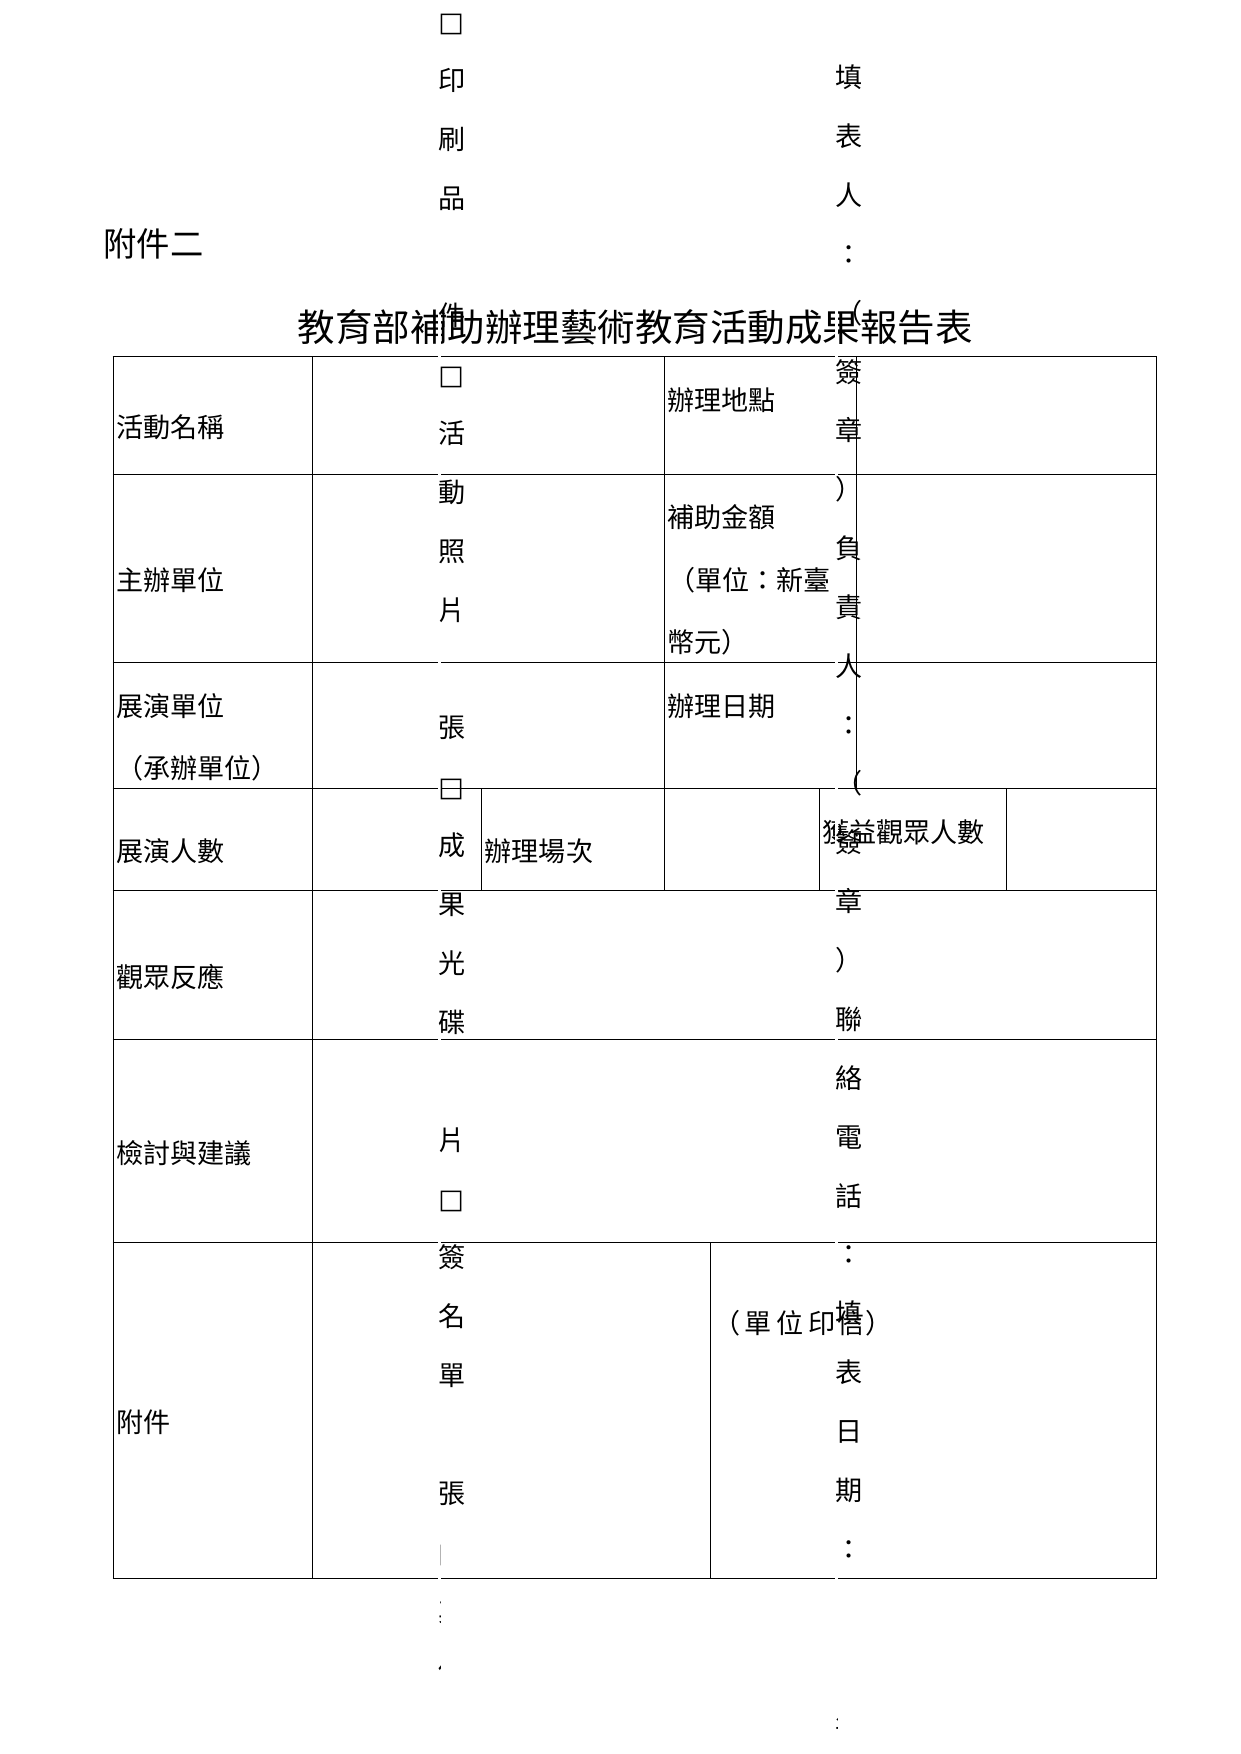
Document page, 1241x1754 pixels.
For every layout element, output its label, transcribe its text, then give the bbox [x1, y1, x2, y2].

table_cell 辦理日期 [665, 663, 835, 788]
table_cell [441, 1040, 835, 1242]
table_cell [665, 789, 819, 890]
table_header 辦理地點 [838, 357, 856, 369]
table_cell [313, 891, 438, 1039]
table_cell [442, 1192, 460, 1210]
table_cell 獲益觀眾人數 [820, 789, 835, 890]
table_header [441, 357, 664, 473]
table_cell 觀眾反應 [114, 891, 312, 1039]
table_cell [442, 789, 460, 798]
table_cell [857, 663, 1156, 788]
table_cell 獲益觀眾人數 [838, 789, 1006, 890]
table_cell [441, 663, 664, 788]
table_cell 展演人數 [114, 789, 312, 890]
table_cell [313, 1040, 438, 1242]
table_header [313, 357, 438, 473]
table_cell （單位印信） [711, 0, 1156, 1754]
text 教育部補助辦理藝術教育活動成果報告表 [838, 283, 1092, 346]
table_cell 補助金額 （單位：新臺幣元） [838, 615, 856, 662]
table_cell 檢討與建議 [114, 1040, 312, 1242]
table_cell 辦理日期 [838, 663, 846, 675]
table_cell [838, 891, 1156, 1039]
table_cell 展演單位 （承辦單位） [114, 663, 312, 788]
table_cell 附件 [114, 1243, 312, 1578]
table_cell 辦理場次 [482, 789, 664, 890]
table_header [857, 357, 1156, 473]
table_cell [441, 891, 835, 1039]
table_cell [441, 475, 664, 662]
table_cell [313, 475, 438, 662]
table_cell 補助金額 （單位：新臺幣元） [838, 543, 856, 596]
table_header 辦理地點 [838, 439, 856, 473]
table_cell 補助金額 （單位：新臺幣元） [838, 475, 856, 541]
table_cell [313, 789, 438, 890]
text 附件二 [103, 200, 438, 262]
table_header 辦理地點 [665, 357, 835, 473]
table_cell 辦理日期 [838, 663, 856, 788]
table_cell [1007, 789, 1156, 890]
text 教育部補助辦理藝術教育活動成果報告表 [177, 283, 438, 346]
table_header 辦理地點 [838, 369, 856, 419]
table_cell [857, 475, 1156, 662]
table_cell [442, 780, 460, 788]
table_cell [313, 0, 710, 1754]
table_cell 主辦單位 [114, 475, 312, 662]
text 附件二 [441, 200, 835, 262]
table_cell [313, 663, 438, 788]
table_header [442, 368, 460, 386]
table_header 活動名稱 [114, 357, 312, 473]
table_cell [441, 789, 481, 890]
table_cell [441, 963, 447, 972]
text 教育部補助辦理藝術教育活動成果報告表 [441, 283, 835, 346]
table_cell [838, 1040, 1156, 1242]
text 附件二 [838, 200, 1092, 262]
table_cell 補助金額 （單位：新臺幣元） [665, 475, 835, 662]
